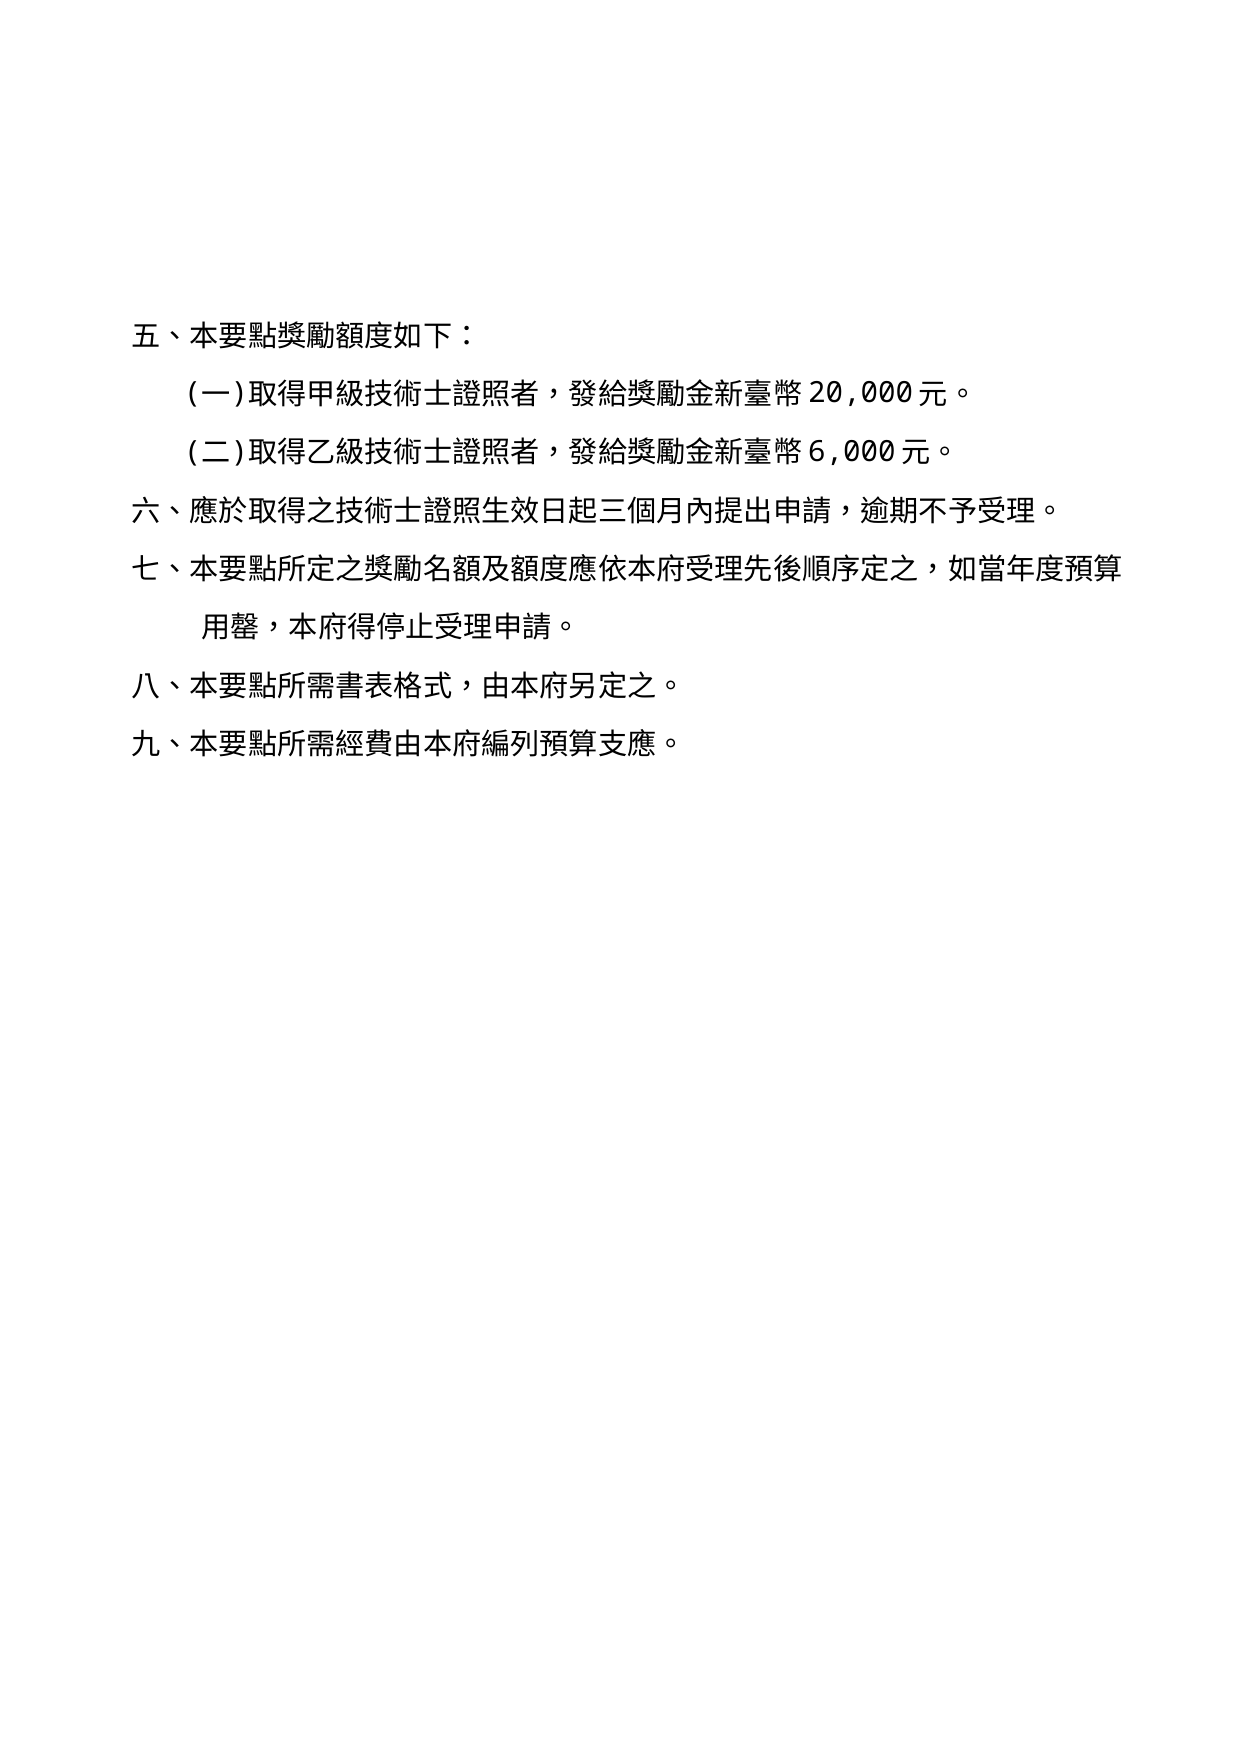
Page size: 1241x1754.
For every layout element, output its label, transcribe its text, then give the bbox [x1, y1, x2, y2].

text (一)取得甲級技術士證照者，發給獎勵金新臺幣20,000元。 [131, 352, 1125, 410]
text 用罄，本府得停止受理申請。 [131, 585, 1125, 644]
text (二)取得乙級技術士證照者，發給獎勵金新臺幣6,000元。 [131, 410, 1125, 469]
text 五、本要點獎勵額度如下： [131, 294, 1125, 352]
text 六、應於取得之技術士證照生效日起三個月內提出申請，逾期不予受理。 [131, 469, 1125, 527]
text 八、本要點所需書表格式，由本府另定之。 [131, 644, 1125, 702]
text 七、本要點所定之獎勵名額及額度應依本府受理先後順序定之，如當年度預算 [131, 527, 1125, 585]
text 九、本要點所需經費由本府編列預算支應。 [131, 702, 1125, 760]
